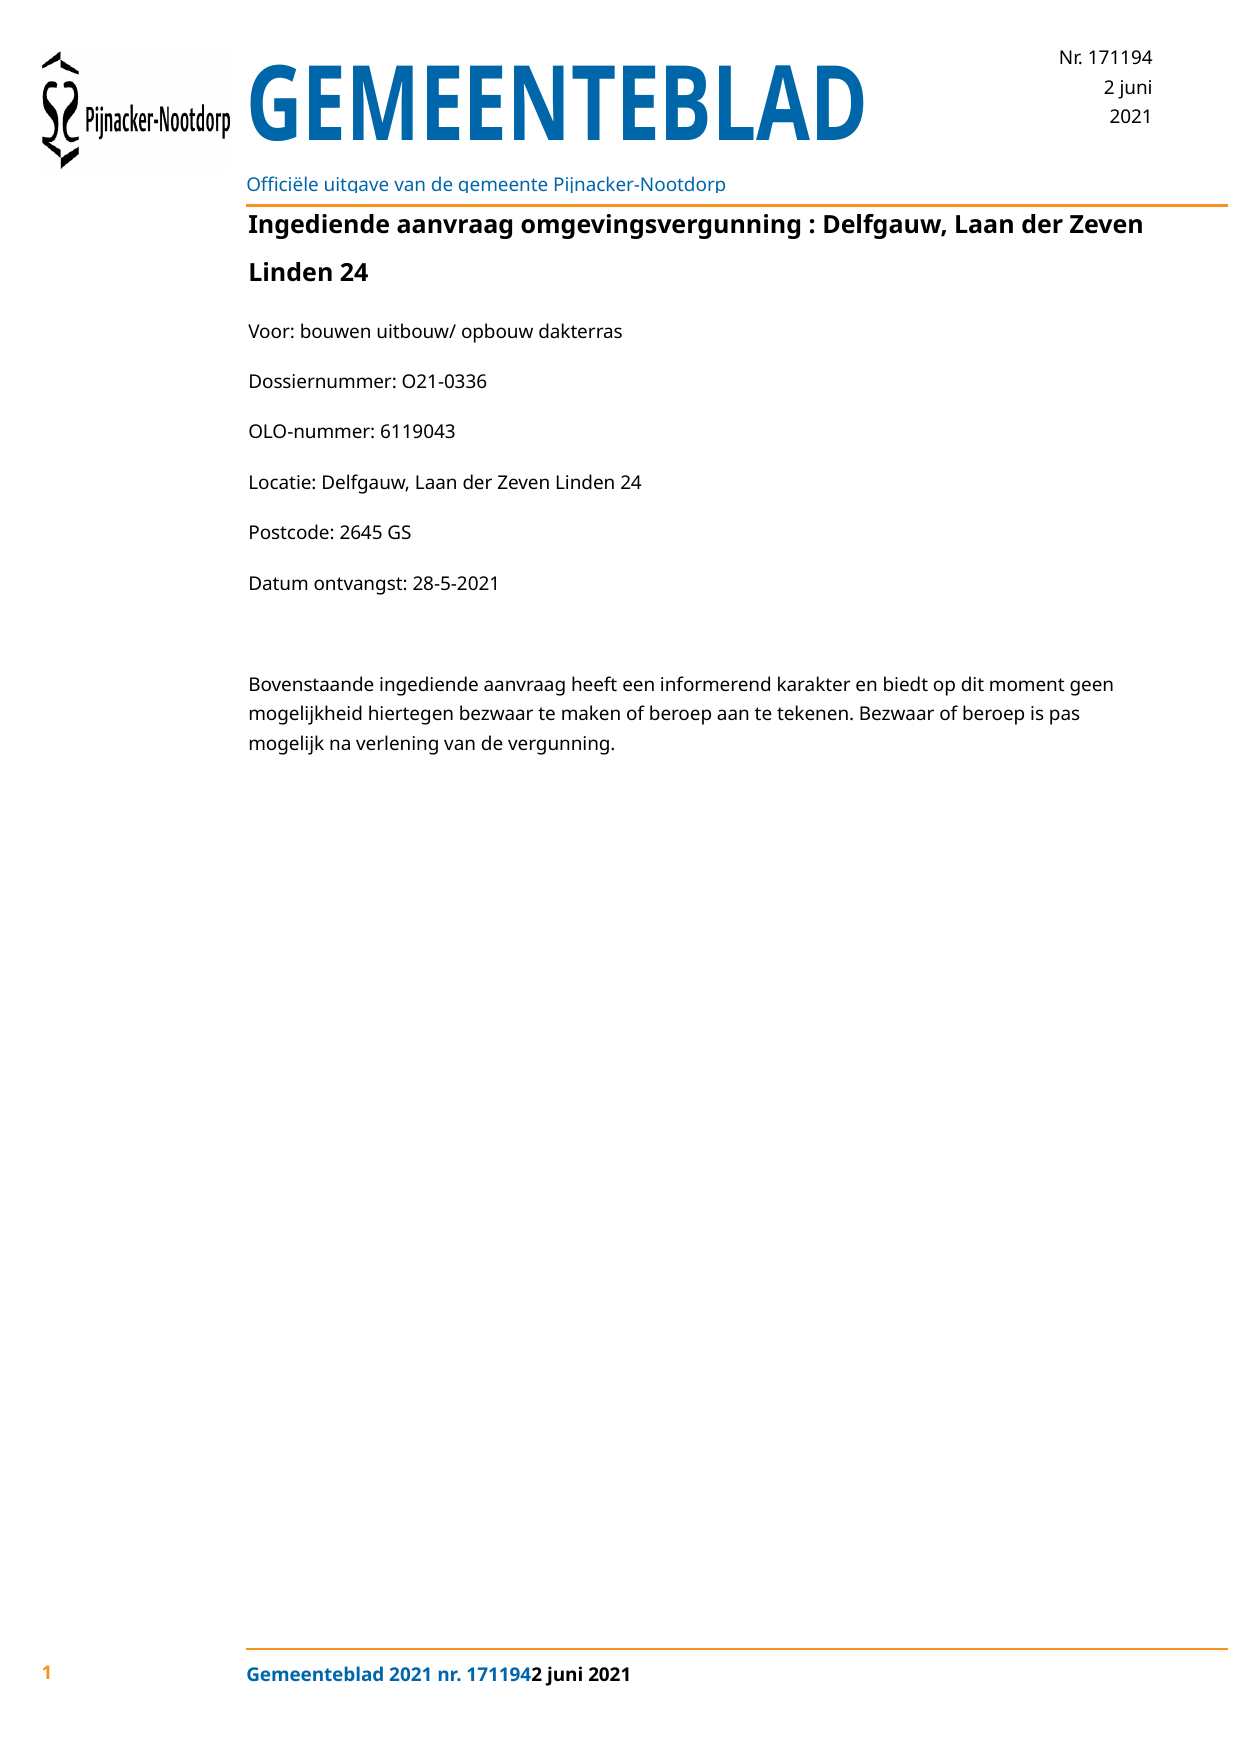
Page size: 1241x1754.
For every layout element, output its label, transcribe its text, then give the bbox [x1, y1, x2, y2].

text Postcode: 2645 GS [248, 519, 1152, 545]
text Datum ontvangst: 28-5-2021 [248, 570, 1152, 596]
text OLO-nummer: 6119043 [248, 419, 1152, 444]
picture [41, 47, 231, 172]
text Dossiernummer: O21-0336 [248, 368, 1152, 394]
text Voor: bouwen uitbouw/ opbouw dakterras [248, 318, 1152, 344]
text Bovenstaande ingediende aanvraag heeft een informerend karakter en biedt op dit moment geen mogelijkheid hiertegen bezwaar te maken of beroep aan te tekenen. Bezwaar of beroep is pas mogelijk na verlening van de vergunning. [248, 671, 1152, 756]
text Ingediende aanvraag omgevingsvergunning : Delfgauw, Laan der Zeven Linden 24 [248, 207, 1152, 288]
text Locatie: Delfgauw, Laan der Zeven Linden 24 [248, 469, 1152, 495]
